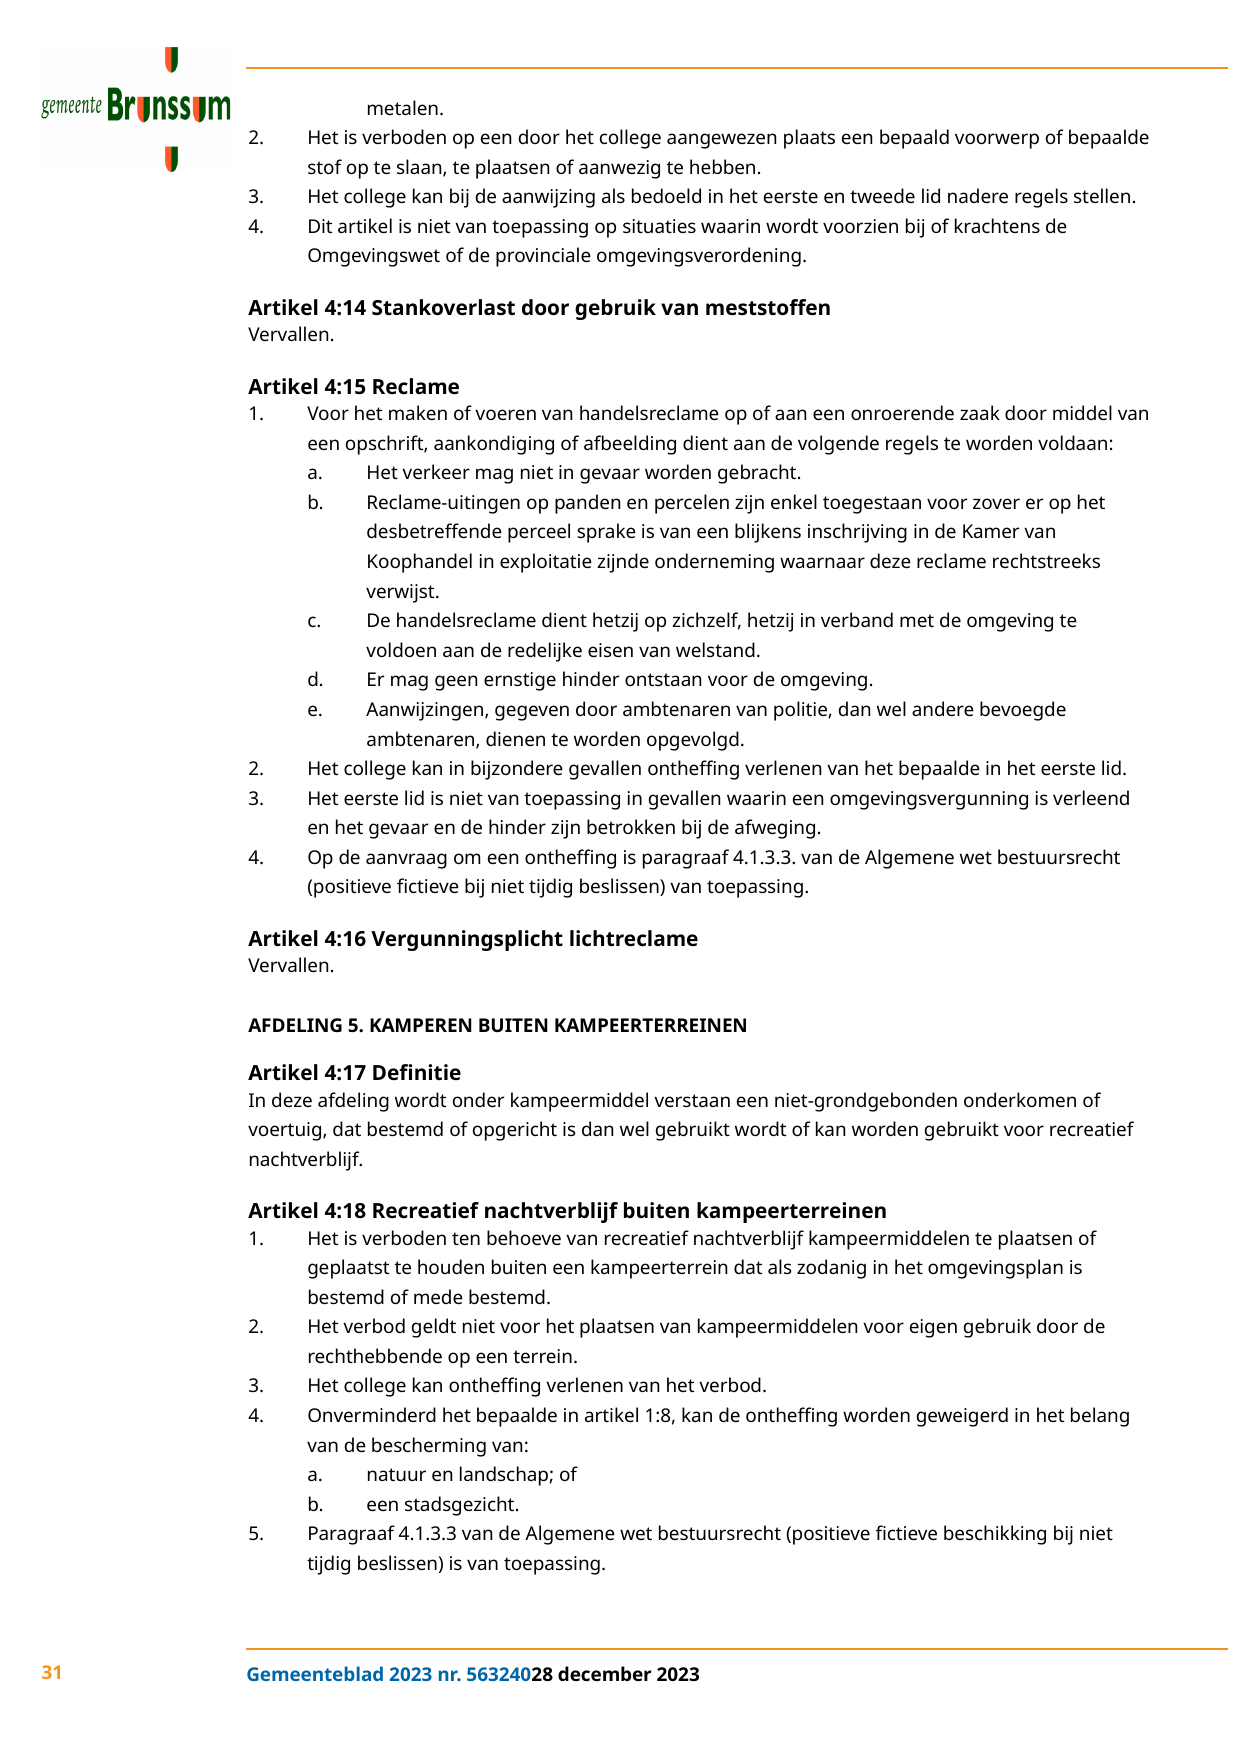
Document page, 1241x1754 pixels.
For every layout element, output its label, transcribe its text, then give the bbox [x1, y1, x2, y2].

list De handelsreclame dient hetzij op zichzelf, hetzij in verband met de omgeving te voldoen aan de redelijke eisen van welstand. [307, 607, 1152, 663]
text Artikel 4:15 Reclame [248, 372, 1152, 400]
text Artikel 4:18 Recreatief nachtverblijf buiten kampeerterreinen [248, 1196, 1152, 1225]
list Het is verboden op een door het college aangewezen plaats een bepaald voorwerp of bepaalde stof op te slaan, te plaatsen of aanwezig te hebben. [248, 124, 1152, 180]
list Het verkeer mag niet in gevaar worden gebracht. [307, 459, 1152, 485]
list Onverminderd het bepaalde in artikel 1:8, kan de ontheffing worden geweigerd in het belang van de bescherming van: [248, 1402, 1152, 1458]
text In deze afdeling wordt onder kampeermiddel verstaan een niet-grondgebonden onderkomen of voertuig, dat bestemd of opgericht is dan wel gebruikt wordt of kan worden gebruikt voor recreatief nachtverblijf. [248, 1087, 1152, 1172]
list Dit artikel is niet van toepassing op situaties waarin wordt voorzien bij of krachtens de Omgevingswet of de provinciale omgevingsverordening. [248, 213, 1152, 268]
text Artikel 4:14 Stankoverlast door gebruik van meststoffen [248, 293, 1152, 322]
text Vervallen. [248, 322, 1152, 347]
picture [41, 47, 231, 172]
list Op de aanvraag om een ontheffing is paragraaf 4.1.3.3. van de Algemene wet bestuursrecht (positieve fictieve bij niet tijdig beslissen) van toepassing. [248, 844, 1152, 899]
text AFDELING 5. KAMPEREN BUITEN KAMPEERTERREINEN [248, 1012, 1152, 1037]
list Het eerste lid is niet van toepassing in gevallen waarin een omgevingsvergunning is verleend en het gevaar en de hinder zijn betrokken bij de afweging. [248, 785, 1152, 840]
text Vervallen. [248, 953, 1152, 978]
list Het college kan in bijzondere gevallen ontheffing verlenen van het bepaalde in het eerste lid. [248, 755, 1152, 781]
list Reclame-uitingen op panden en percelen zijn enkel toegestaan voor zover er op het desbetreffende perceel sprake is van een blijkens inschrijving in de Kamer van Koophandel in exploitatie zijnde onderneming waarnaar deze reclame rechtstreeks verwijst. [307, 489, 1152, 604]
list Er mag geen ernstige hinder ontstaan voor de omgeving. [307, 667, 1152, 692]
list Het college kan ontheffing verlenen van het verbod. [248, 1373, 1152, 1398]
list Het verbod geldt niet voor het plaatsen van kampeermiddelen voor eigen gebruik door de rechthebbende op een terrein. [248, 1313, 1152, 1369]
list Aanwijzingen, gegeven door ambtenaren van politie, dan wel andere bevoegde ambtenaren, dienen te worden opgevolgd. [307, 696, 1152, 752]
text Artikel 4:17 Definitie [248, 1058, 1152, 1087]
list metalen. [307, 95, 1152, 121]
list Het college kan bij de aanwijzing als bedoeld in het eerste en tweede lid nadere regels stellen. [248, 183, 1152, 209]
list Paragraaf 4.1.3.3 van de Algemene wet bestuursrecht (positieve fictieve beschikking bij niet tijdig beslissen) is van toepassing. [248, 1521, 1152, 1576]
list Het is verboden ten behoeve van recreatief nachtverblijf kampeermiddelen te plaatsen of geplaatst te houden buiten een kampeerterrein dat als zodanig in het omgevingsplan is bestemd of mede bestemd. [248, 1225, 1152, 1310]
text Artikel 4:16 Vergunningsplicht lichtreclame [248, 924, 1152, 953]
list Voor het maken of voeren van handelsreclame op of aan een onroerende zaak door middel van een opschrift, aankondiging of afbeelding dient aan de volgende regels te worden voldaan: [248, 400, 1152, 456]
list natuur en landschap; of [307, 1461, 1152, 1487]
list een stadsgezicht. [307, 1491, 1152, 1517]
